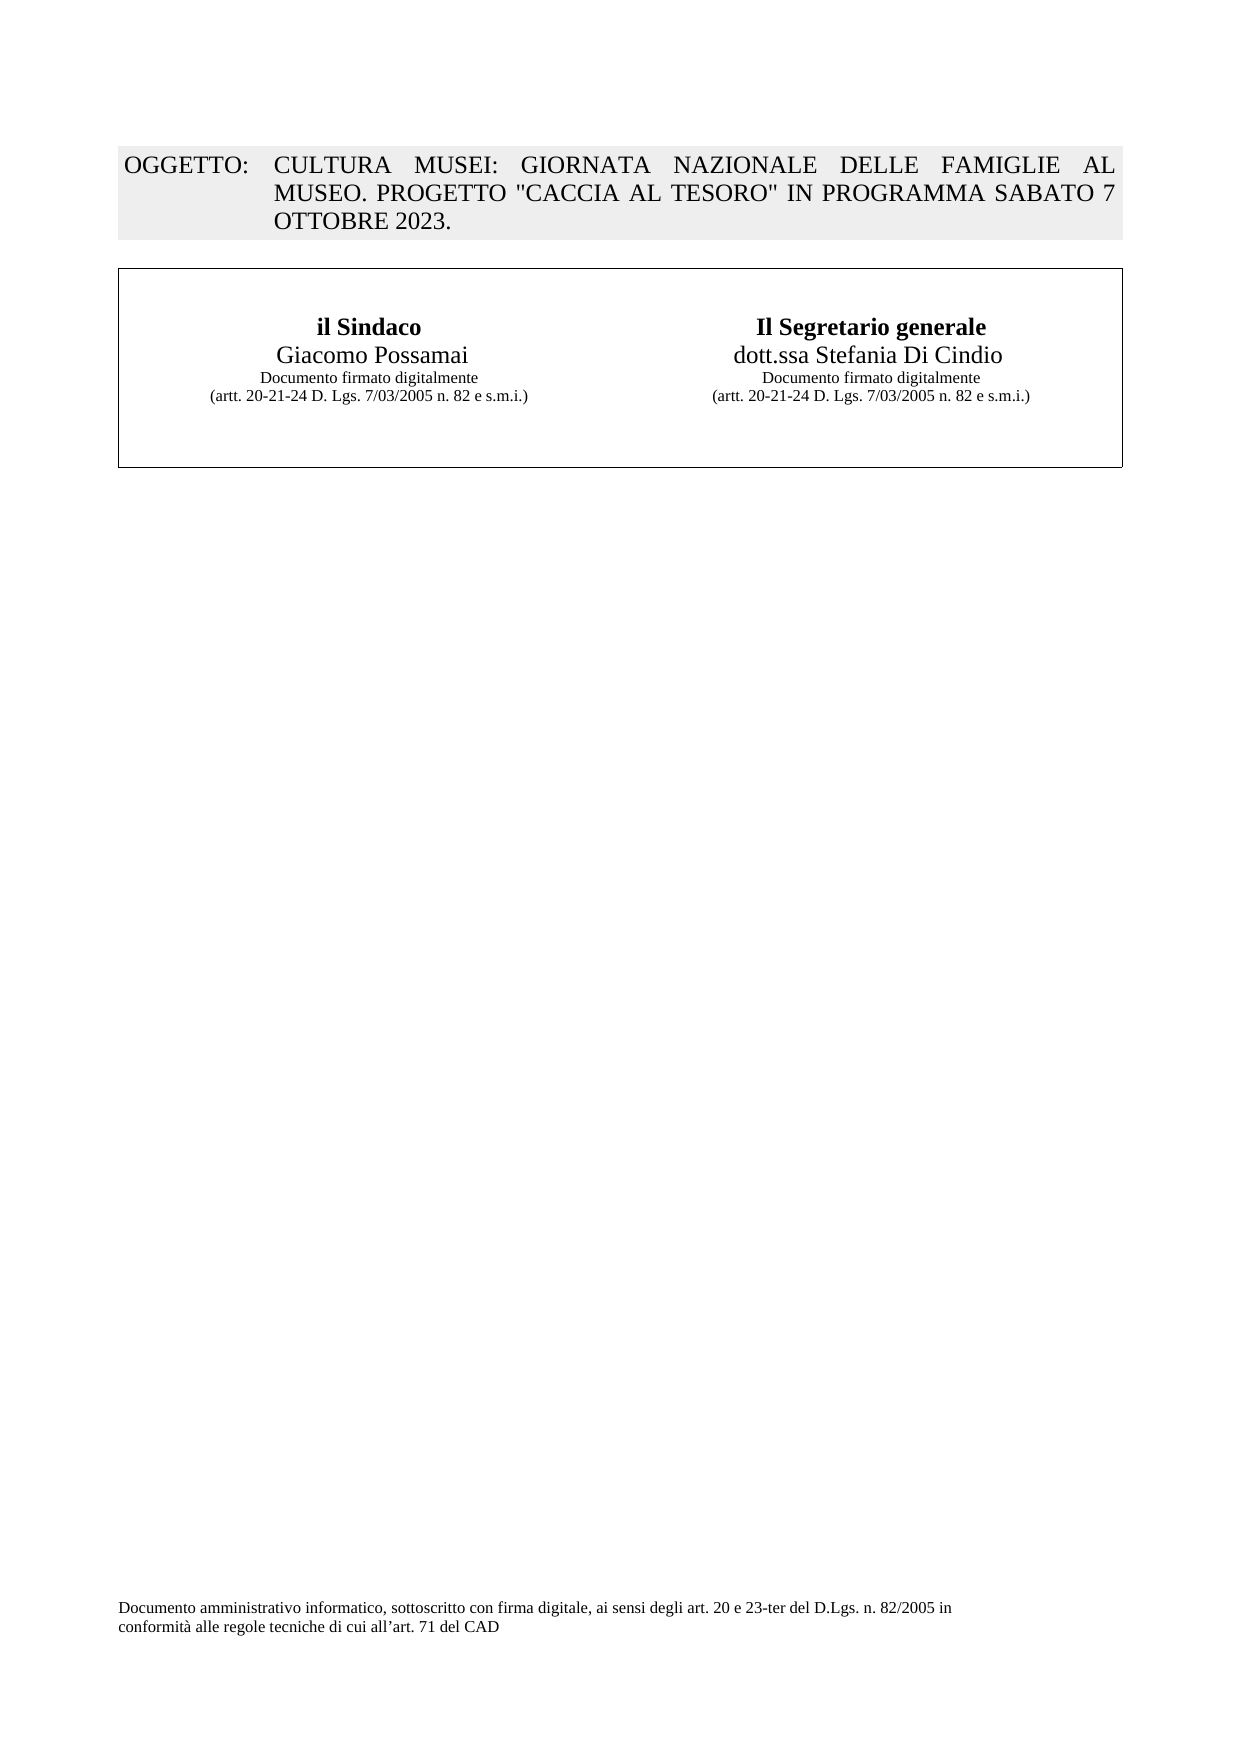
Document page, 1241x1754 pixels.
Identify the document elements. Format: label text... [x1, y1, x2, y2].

table_header OGGETTO: [118, 146, 268, 240]
table_cell il Sindaco Giacomo Possamai Documento firmato digitalmente (artt. 20-21-24 D. Lgs. 7/03/2005 n. 82 e s.m.i.) [119, 308, 620, 467]
table_header CULTURA MUSEI: GIORNATA NAZIONALE DELLE FAMIGLIE AL MUSEO. PROGETTO "CACCIA AL TESORO" IN PROGRAMMA SABATO 7 OTTOBRE 2023. [268, 146, 1123, 240]
table_header [119, 269, 1122, 307]
table_cell Il Segretario generale dott.ssa Stefania Di Cindio Documento firmato digitalmente (artt. 20-21-24 D. Lgs. 7/03/2005 n. 82 e s.m.i.) [620, 308, 1122, 467]
